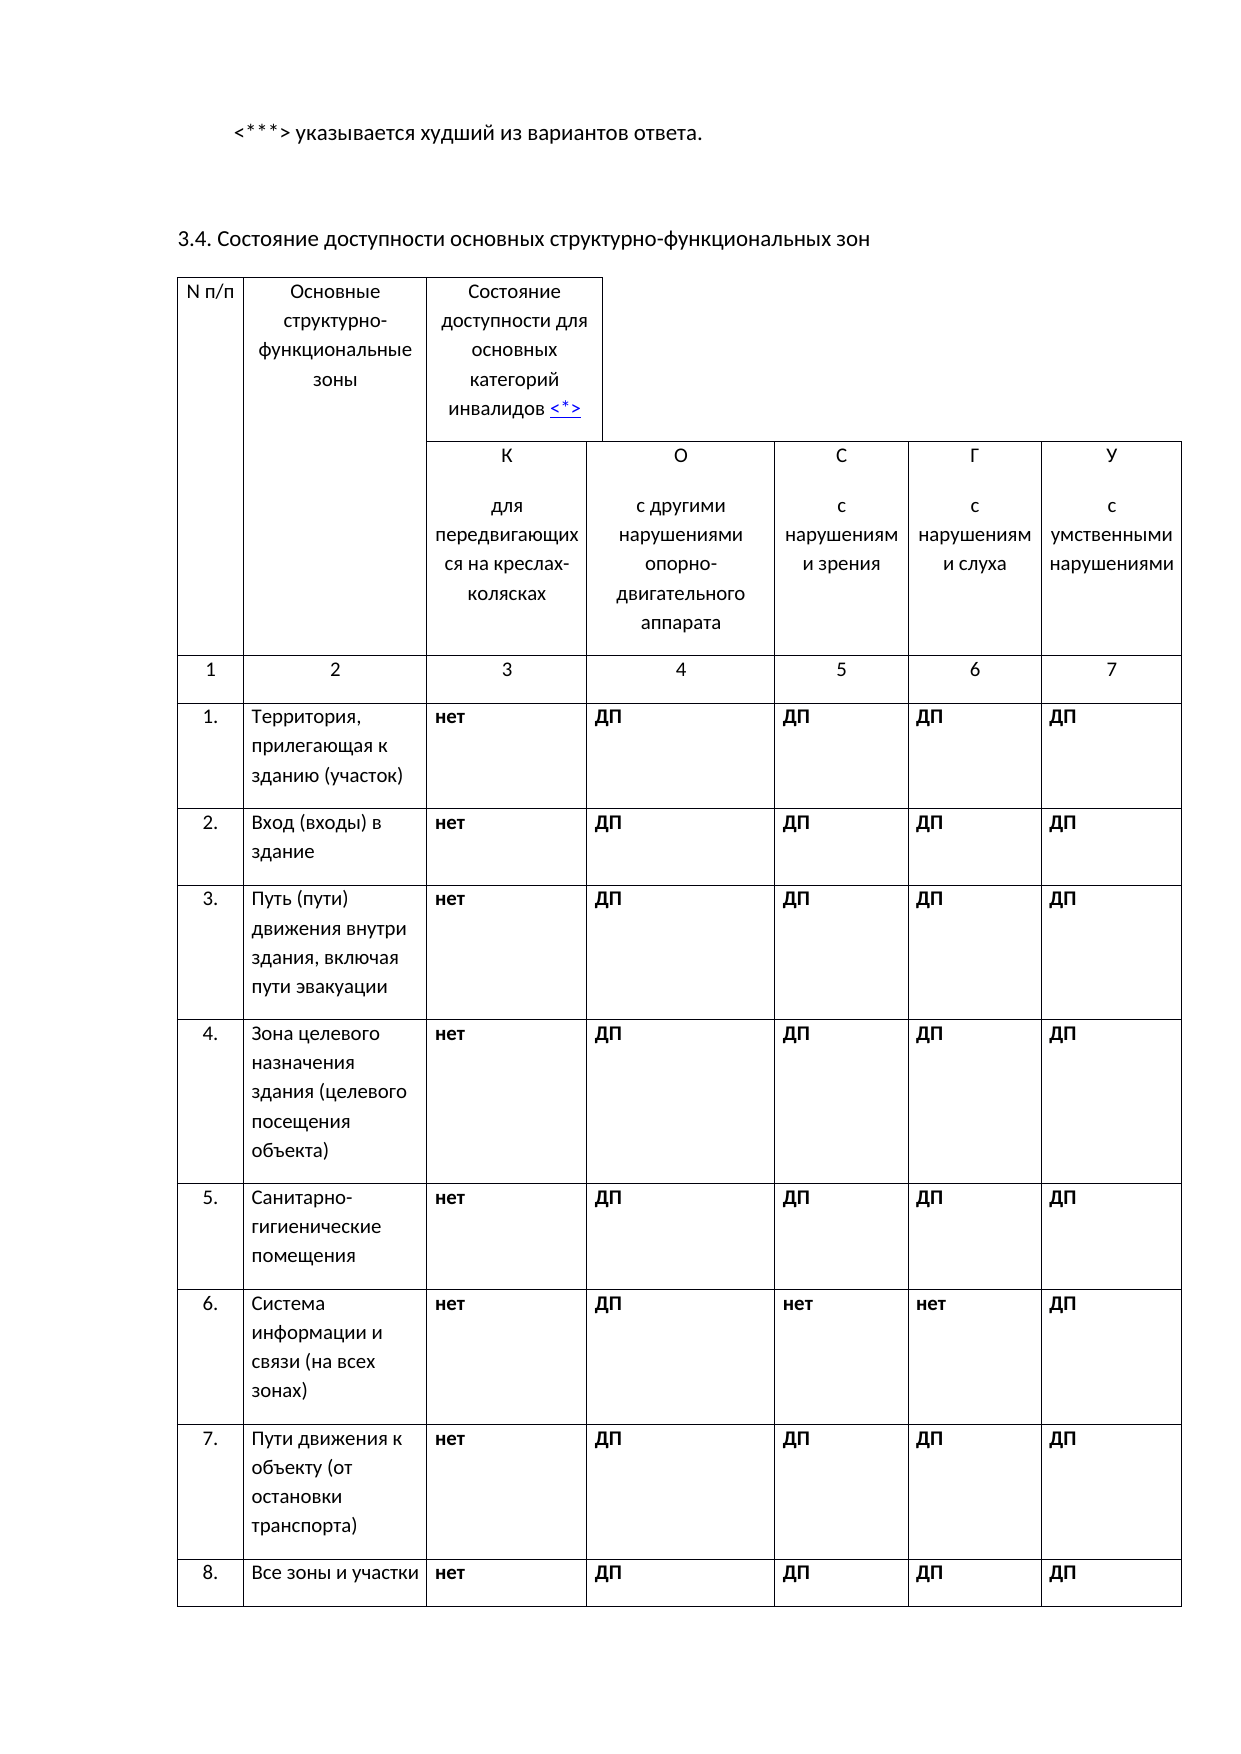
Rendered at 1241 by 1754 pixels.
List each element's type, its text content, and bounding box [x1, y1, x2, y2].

table_cell ДП [909, 809, 1041, 884]
table_cell ДП [775, 1560, 908, 1606]
table_cell 4 [587, 656, 774, 702]
table_cell ДП [909, 1560, 1041, 1606]
table_cell О с другими нарушениями опорно-двигательного аппарата [587, 442, 774, 655]
table_cell ДП [587, 704, 774, 808]
table_cell Вход (входы) в здание [244, 809, 426, 884]
table_cell 2 [244, 656, 426, 702]
table_cell ДП [1042, 1425, 1181, 1558]
table_cell нет [427, 1020, 586, 1183]
table_cell ДП [775, 1020, 908, 1183]
table_cell ДП [1042, 704, 1181, 808]
table_header N п/п [178, 278, 243, 655]
table_cell нет [427, 1425, 586, 1558]
table_cell Территория, прилегающая к зданию (участок) [244, 704, 426, 808]
table_cell нет [427, 1560, 586, 1606]
table_cell 6. [178, 1290, 243, 1424]
table_cell нет [909, 1290, 1041, 1424]
table_cell К для передвигающихся на креслах-колясках [427, 442, 586, 655]
table_cell 8. [178, 1560, 243, 1606]
table_cell ДП [587, 1425, 774, 1558]
table_cell нет [775, 1290, 908, 1424]
table_cell Зона целевого назначения здания (целевого посещения объекта) [244, 1020, 426, 1183]
table_cell Пути движения к объекту (от остановки транспорта) [244, 1425, 426, 1558]
table_cell Санитарно-гигиенические помещения [244, 1184, 426, 1289]
table_cell 7. [178, 1425, 243, 1558]
table_cell 5. [178, 1184, 243, 1289]
table_cell нет [427, 809, 586, 884]
table_cell нет [427, 886, 586, 1019]
table_cell ДП [1042, 1560, 1181, 1606]
table_cell ДП [587, 1290, 774, 1424]
table_cell ДП [909, 1184, 1041, 1289]
table_cell 1 [178, 656, 243, 702]
table_cell 1. [178, 704, 243, 808]
table_cell Путь (пути) движения внутри здания, включая пути эвакуации [244, 886, 426, 1019]
table_cell 4. [178, 1020, 243, 1183]
table_cell ДП [587, 1020, 774, 1183]
table_cell 5 [775, 656, 908, 702]
text 3.4. Состояние доступности основных структурно-функциональных зон [177, 224, 1152, 252]
table_cell ДП [909, 1425, 1041, 1558]
table_cell ДП [775, 1184, 908, 1289]
table_cell ДП [909, 704, 1041, 808]
table_cell ДП [587, 809, 774, 884]
table_cell ДП [587, 1560, 774, 1606]
table_cell нет [427, 1184, 586, 1289]
table_cell ДП [1042, 809, 1181, 884]
table_cell 3 [427, 656, 586, 702]
table_cell Все зоны и участки [244, 1560, 426, 1606]
table_cell 7 [1042, 656, 1181, 702]
table_cell ДП [1042, 886, 1181, 1019]
table_cell ДП [587, 1184, 774, 1289]
table_cell 2. [178, 809, 243, 884]
table_cell ДП [775, 886, 908, 1019]
table_cell ДП [909, 886, 1041, 1019]
table_cell ДП [909, 1020, 1041, 1183]
table_cell У с умственными нарушениями [1042, 442, 1181, 655]
table_cell ДП [587, 886, 774, 1019]
table_cell С с нарушениями зрения [775, 442, 908, 655]
table_cell ДП [775, 1425, 908, 1558]
text <***> указывается худший из вариантов ответа. [177, 118, 1152, 146]
table_cell ДП [1042, 1290, 1181, 1424]
table_cell ДП [775, 809, 908, 884]
table_header Основные структурно-функциональные зоны [244, 278, 426, 655]
table_cell нет [427, 704, 586, 808]
table_cell Г с нарушениями слуха [909, 442, 1041, 655]
table_cell 3. [178, 886, 243, 1019]
table_cell 6 [909, 656, 1041, 702]
table_cell ДП [1042, 1020, 1181, 1183]
table_cell ДП [1042, 1184, 1181, 1289]
table_cell Система информации и связи (на всех зонах) [244, 1290, 426, 1424]
table_cell ДП [775, 704, 908, 808]
table_cell нет [427, 1290, 586, 1424]
table_header Состояние доступности для основных категорий инвалидов <*> [427, 278, 602, 441]
